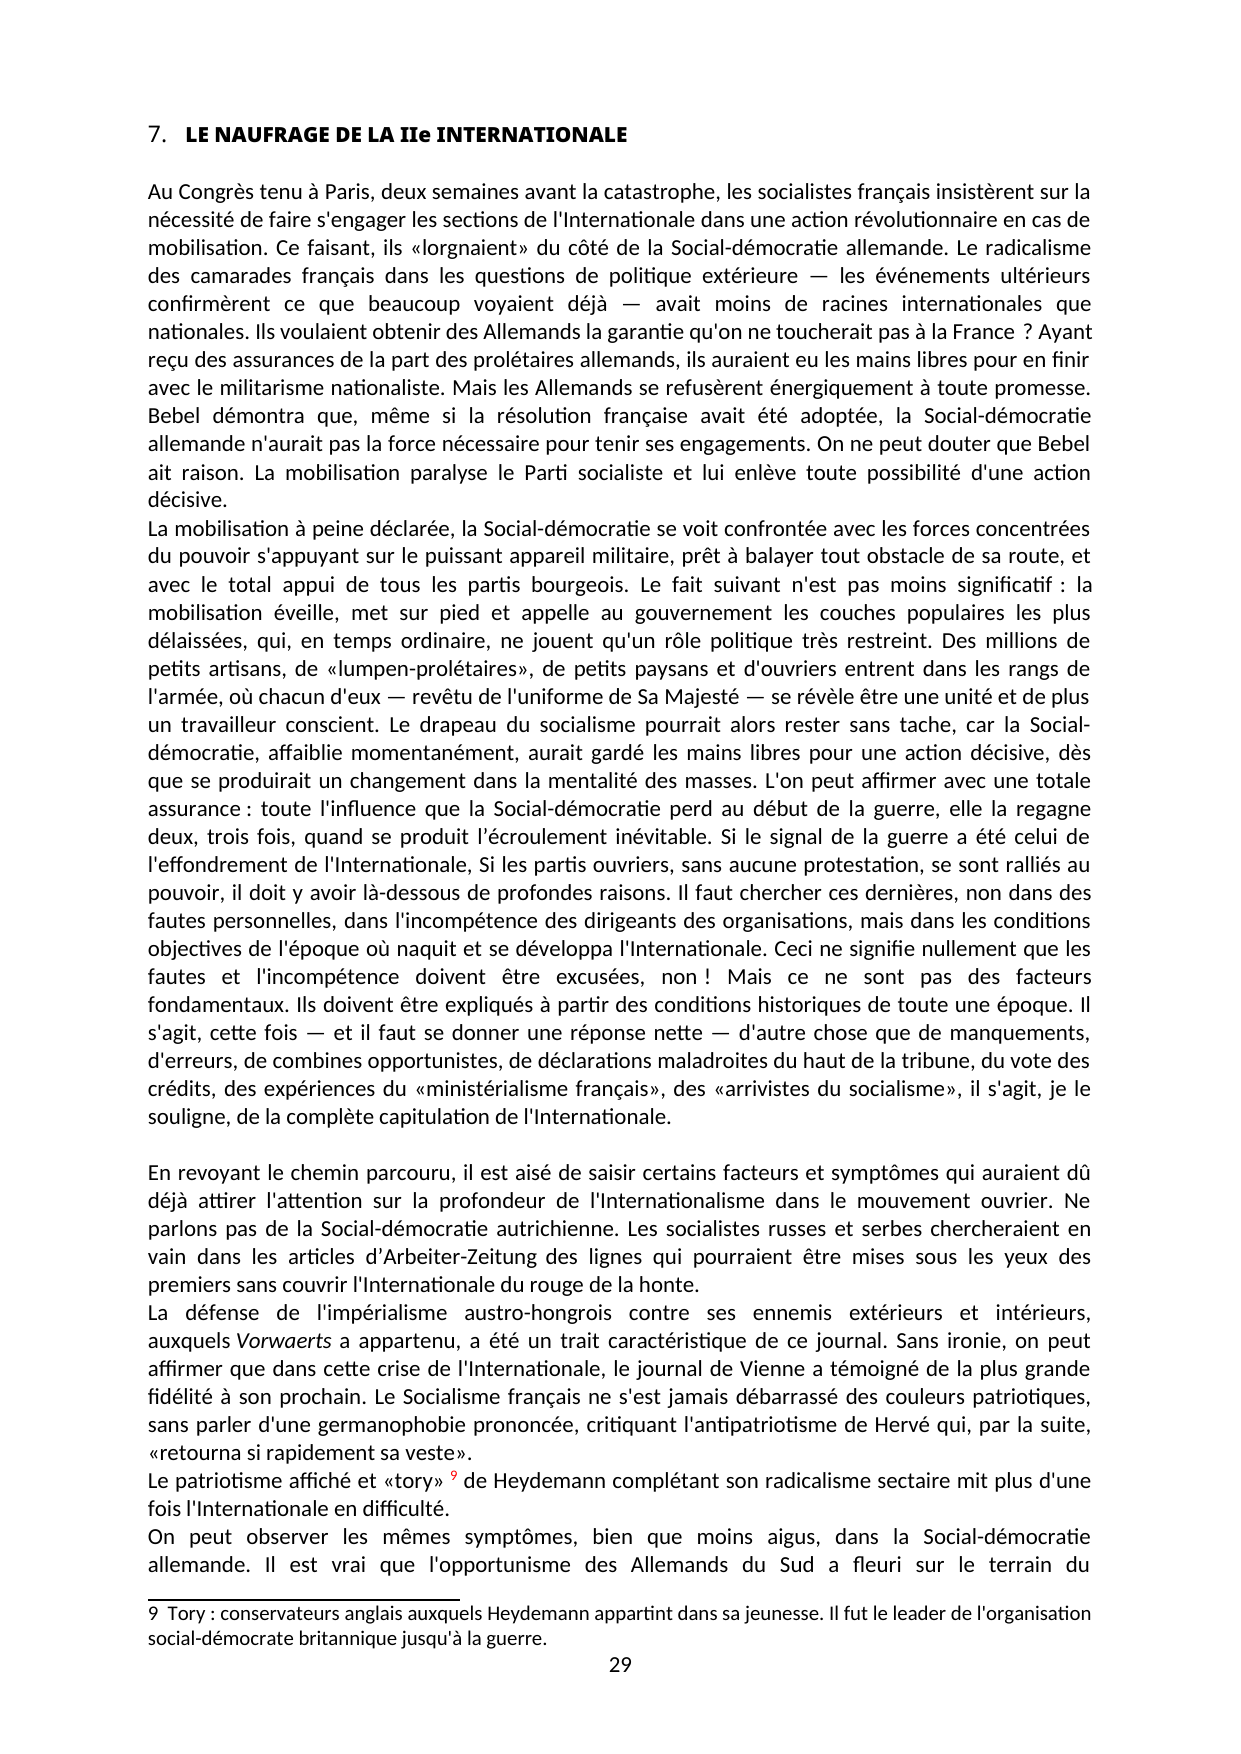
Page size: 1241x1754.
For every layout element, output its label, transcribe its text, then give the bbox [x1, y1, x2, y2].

text On peut observer les mêmes symptômes, bien que moins aigus, dans la Social-démocratie allemande. Il est vrai que l'opportunisme des Allemands du Sud a fleuri sur le terrain du [148, 1522, 1093, 1578]
text Le patriotisme affiché et «tory» de Heydemann complétant son radicalisme sectaire mit plus d'une fois l'Internationale en difficulté. [148, 1466, 1093, 1522]
text Au Congrès tenu à Paris, deux semaines avant la catastrophe, les socialistes français insistèrent sur la nécessité de faire s'engager les sections de l'Internationale dans une action révolutionnaire en cas de mobilisation. Ce faisant, ils «lorgnaient» du côté de la Social-démocratie allemande. Le radicalisme des camarades français dans les questions de politique extérieure — les événements ultérieurs confirmèrent ce que beaucoup voyaient déjà — avait moins de racines internationales que nationales. Ils voulaient obtenir des Allemands la garantie qu'on ne toucherait pas à la France ? Ayant reçu des assurances de la part des prolétaires allemands, ils auraient eu les mains libres pour en finir avec le militarisme nationaliste. Mais les Allemands se refusèrent énergiquement à toute promesse. Bebel démontra que, même si la résolution française avait été adoptée, la Social-démocratie allemande n'aurait pas la force nécessaire pour tenir ses engagements. On ne peut douter que Bebel ait raison. La mobilisation paralyse le Parti socialiste et lui enlève toute possibilité d'une action décisive. [148, 177, 1093, 514]
subtitle LE NAUFRAGE DE LA IIe INTERNATIONALE [148, 118, 1093, 149]
text La mobilisation à peine déclarée, la Social-démocratie se voit confrontée avec les forces concentrées du pouvoir s'appuyant sur le puissant appareil militaire, prêt à balayer tout obstacle de sa route, et avec le total appui de tous les partis bourgeois. Le fait suivant n'est pas moins significatif : la mobilisation éveille, met sur pied et appelle au gouvernement les couches populaires les plus délaissées, qui, en temps ordinaire, ne jouent qu'un rôle politique très restreint. Des millions de petits artisans, de «lumpen-prolétaires», de petits paysans et d'ouvriers entrent dans les rangs de l'armée, où chacun d'eux — revêtu de l'uniforme de Sa Majesté — se révèle être une unité et de plus un travailleur conscient. Le drapeau du socialisme pourrait alors rester sans tache, car la Social-démocratie, affaiblie momentanément, aurait gardé les mains libres pour une action décisive, dès que se produirait un changement dans la mentalité des masses. L'on peut affirmer avec une totale assurance : toute l'influence que la Social-démocratie perd au début de la guerre, elle la regagne deux, trois fois, quand se produit l’écroulement inévitable. Si le signal de la guerre a été celui de l'effondrement de l'Internationale, Si les partis ouvriers, sans aucune protestation, se sont ralliés au pouvoir, il doit y avoir là-dessous de profondes raisons. Il faut chercher ces dernières, non dans des fautes personnelles, dans l'incompétence des dirigeants des organisations, mais dans les conditions objectives de l'époque où naquit et se développa l'Internationale. Ceci ne signifie nullement que les fautes et l'incompétence doivent être excusées, non ! Mais ce ne sont pas des facteurs fondamentaux. Ils doivent être expliqués à partir des conditions historiques de toute une époque. Il s'agit, cette fois — et il faut se donner une réponse nette — d'autre chose que de manquements, d'erreurs, de combines opportunistes, de déclarations maladroites du haut de la tribune, du vote des crédits, des expériences du «ministérialisme français», des «arrivistes du socialisme», il s'agit, je le souligne, de la complète capitulation de l'Internationale. [148, 514, 1093, 1130]
text La défense de l'impérialisme austro-hongrois contre ses ennemis extérieurs et intérieurs, auxquels Vorwaerts a appartenu, a été un trait caractéristique de ce journal. Sans ironie, on peut affirmer que dans cette crise de l'Internationale, le journal de Vienne a témoigné de la plus grande fidélité à son prochain. Le Socialisme français ne s'est jamais débarrassé des couleurs patriotiques, sans parler d'une germanophobie prononcée, critiquant l'antipatriotisme de Hervé qui, par la suite, «retourna si rapidement sa veste». [148, 1298, 1093, 1466]
text Tory : conservateurs anglais auxquels Heydemann appartint dans sa jeunesse. Il fut le leader de l'organisation social-démocrate britannique jusqu'à la guerre. [148, 1600, 1093, 1651]
text En revoyant le chemin parcouru, il est aisé de saisir certains facteurs et symptômes qui auraient dû déjà attirer l'attention sur la profondeur de l'Internationalisme dans le mouvement ouvrier. Ne parlons pas de la Social-démocratie autrichienne. Les socialistes russes et serbes chercheraient en vain dans les articles d’Arbeiter-Zeitung des lignes qui pourraient être mises sous les yeux des premiers sans couvrir l'Internationale du rouge de la honte. [148, 1158, 1093, 1298]
